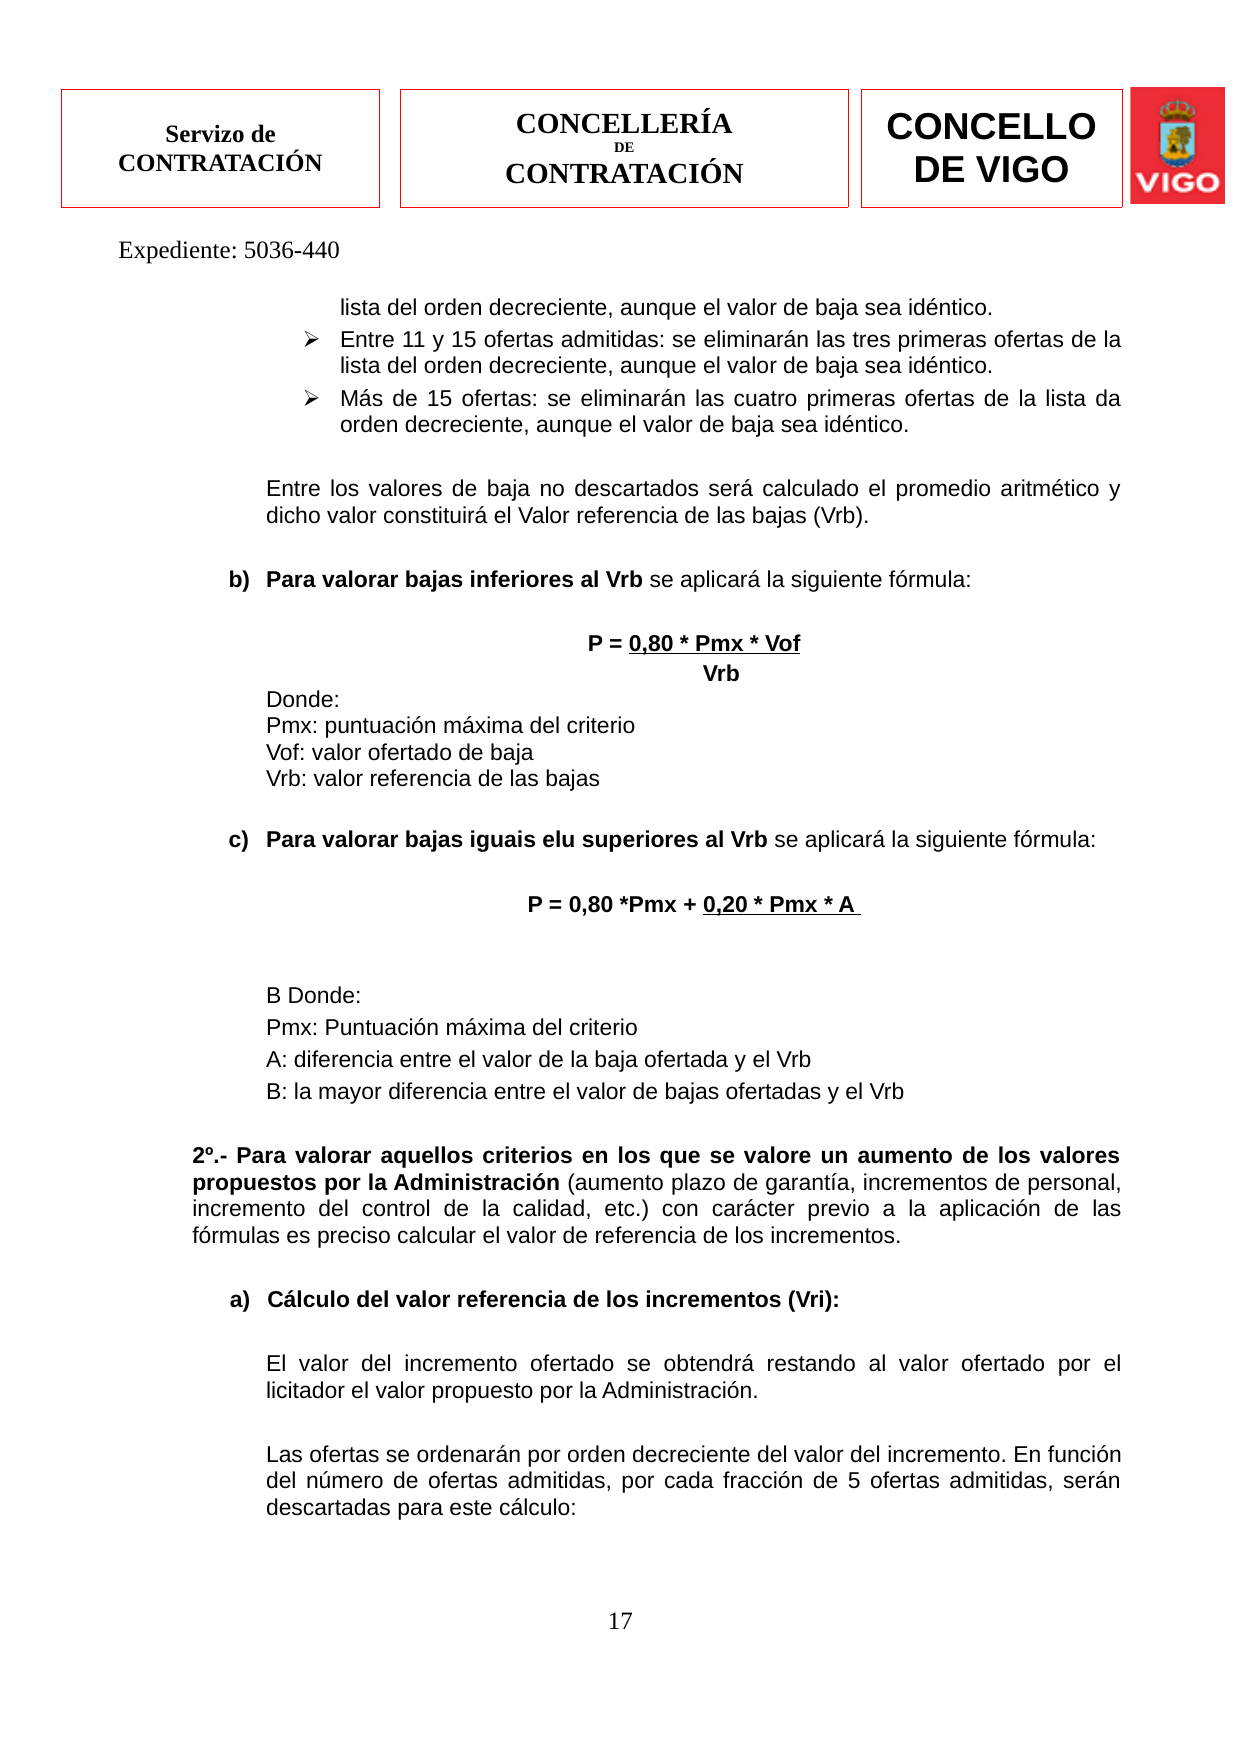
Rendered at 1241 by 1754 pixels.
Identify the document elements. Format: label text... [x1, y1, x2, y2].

text El valor del incremento ofertado se obtendrá restando al valor ofertado por el licitador el valor propuesto por la Administración. [266, 1350, 1122, 1403]
list Para valorar bajas inferiores al Vrb se aplicará la siguiente fórmula: [228, 566, 1122, 592]
text 2º.- Para valorar aquellos criterios en los que se valore un aumento de los valores propuestos por la Administración (aumento plazo de garantía, incrementos de personal, incremento del control de la calidad, etc.) con carácter previo a la aplicación de las fórmulas es preciso calcular el valor de referencia de los incrementos. [192, 1142, 1122, 1248]
text B Donde: [266, 982, 1122, 1008]
text A: diferencia entre el valor de la baja ofertada y el Vrb [266, 1046, 1122, 1072]
list Entre 11 y 15 ofertas admitidas: se eliminarán las tres primeras ofertas de la lista del orden decreciente, aunque el valor de baja sea idéntico. [302, 326, 1122, 379]
text Vof: valor ofertado de baja [266, 739, 1122, 765]
text P = 0,80 *Pmx + 0,20 * Pmx * A [266, 891, 1122, 917]
text Vrb: valor referencia de las bajas [266, 765, 1122, 791]
list lista del orden decreciente, aunque el valor de baja sea idéntico. [302, 294, 1122, 320]
text Pmx: puntuación máxima del criterio [266, 712, 1122, 739]
text P = 0,80 * Pmx * Vof [266, 630, 1122, 657]
list Cálculo del valor referencia de los incrementos (Vri): [229, 1286, 1122, 1312]
text B: la mayor diferencia entre el valor de bajas ofertadas y el Vrb [266, 1078, 1122, 1104]
text Donde: [266, 686, 1122, 712]
picture [1130, 87, 1225, 204]
list Más de 15 ofertas: se eliminarán las cuatro primeras ofertas de la lista da orden decreciente, aunque el valor de baja sea idéntico. [302, 384, 1122, 437]
text Las ofertas se ordenarán por orden decreciente del valor del incremento. En función del número de ofertas admitidas, por cada fracción de 5 ofertas admitidas, serán descartadas para este cálculo: [266, 1441, 1122, 1520]
list Entre los valores de baja no descartados será calculado el promedio aritmético y dicho valor constituirá el Valor referencia de las bajas (Vrb). [228, 475, 1122, 528]
text Vrb [193, 659, 1122, 686]
list Para valorar bajas iguais elu superiores al Vrb se aplicará la siguiente fórmula: [228, 826, 1122, 853]
text Pmx: Puntuación máxima del criterio [266, 1014, 1122, 1040]
